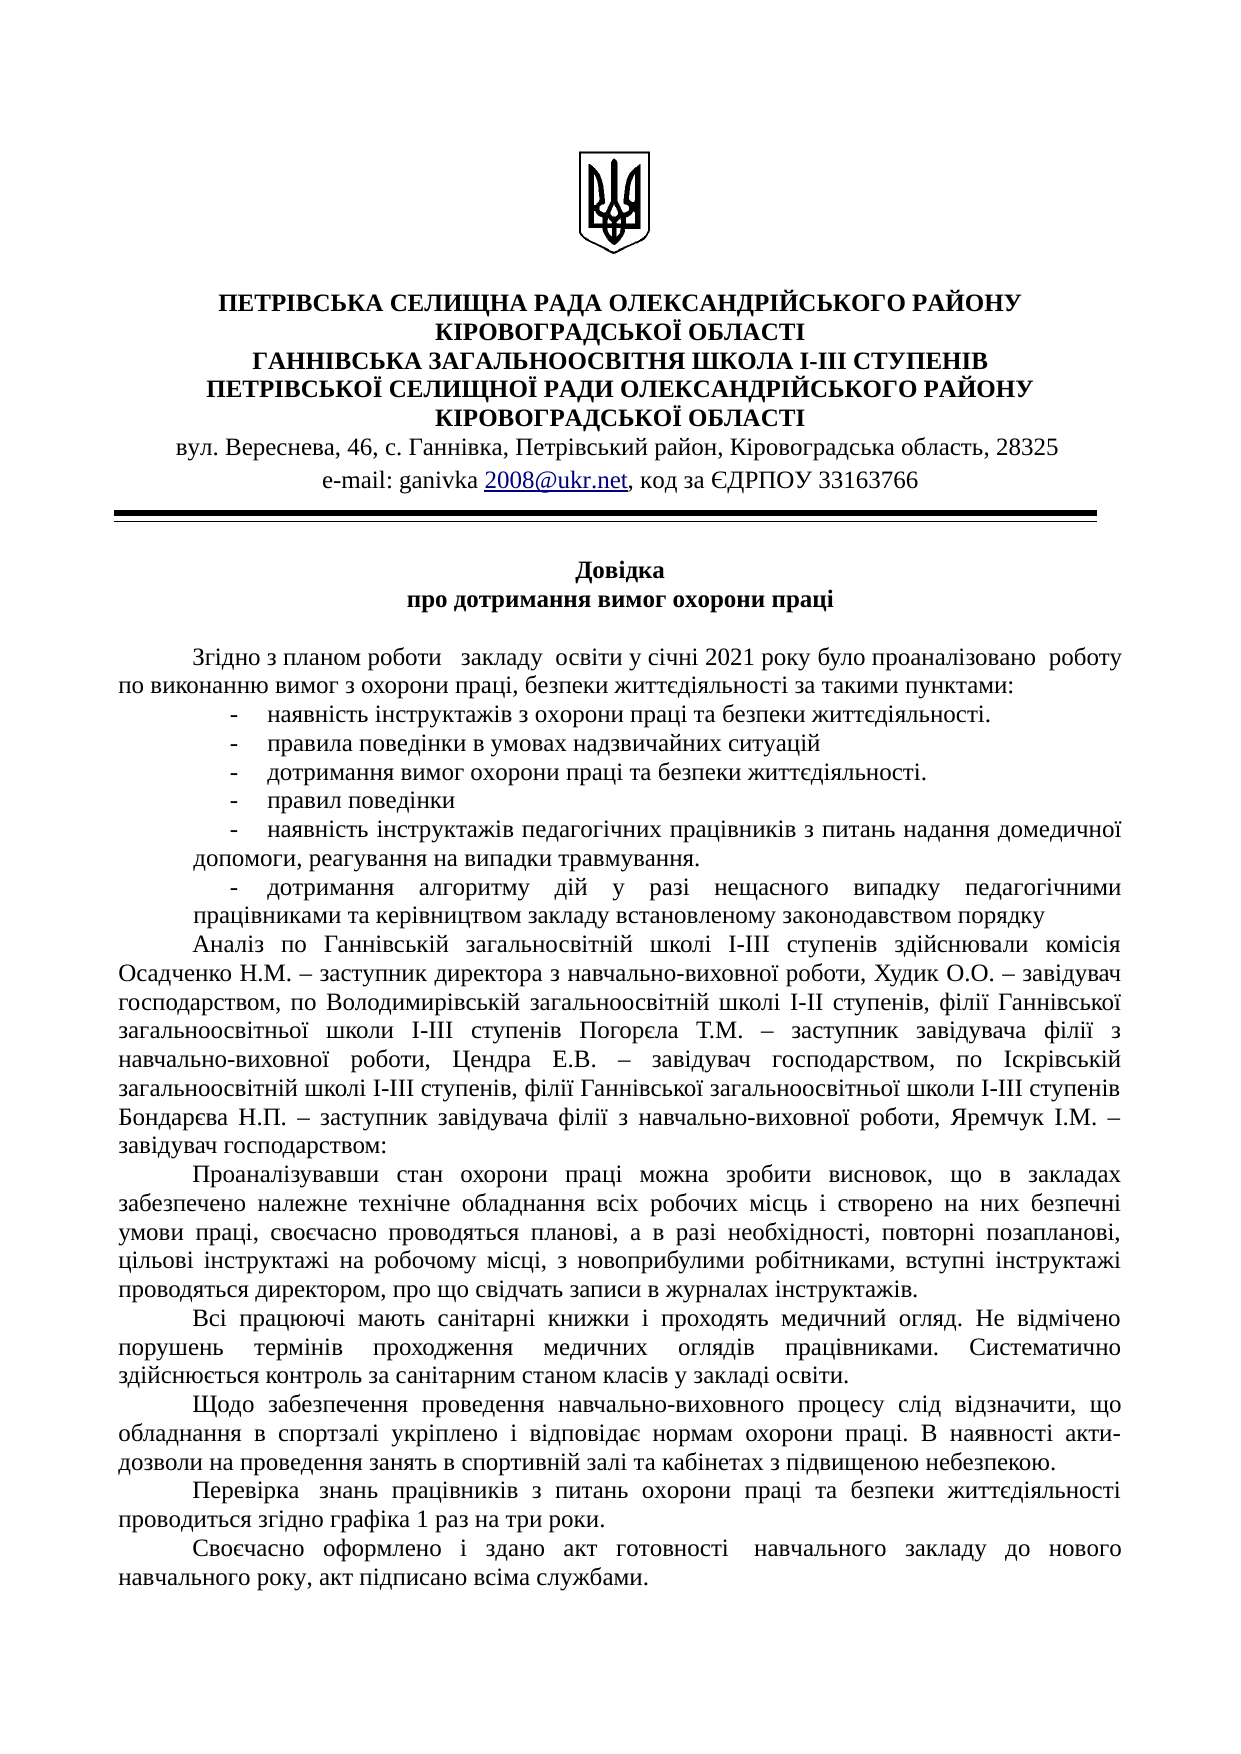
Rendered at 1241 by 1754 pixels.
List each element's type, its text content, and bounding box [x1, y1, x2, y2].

text Всі працюючі мають санітарні книжки і проходять медичний огляд. Не відмічено порушень термінів проходження медичних оглядів працівниками. Систематично здійснюється контроль за санітарним станом класів у закладі освіти. [118, 1303, 1122, 1389]
text про дотримання вимог охорони праці [118, 584, 1122, 613]
text Довідка [118, 556, 1122, 584]
text вул. Вереснева, 46, с. Ганнівка, Петрівський район, Кіровоградська область, 28325 [118, 432, 1122, 461]
text Перевірка знань працівників з питань охорони праці та безпеки життєдіяльності проводиться згідно графіка 1 раз на три роки. [118, 1476, 1122, 1533]
list наявність інструктажів педагогічних працівників з питань надання домедичної допомоги, реагування на випадки травмування. [156, 814, 1122, 872]
text ГАННІВСЬКА ЗАГАЛЬНООСВІТНЯ ШКОЛА І-ІІІ СТУПЕНІВ [118, 346, 1122, 374]
text ПЕТРІВСЬКА СЕЛИЩНА РАДА ОЛЕКСАНДРІЙСЬКОГО РАЙОНУ КІРОВОГРАДСЬКОЇ ОБЛАСТІ [118, 288, 1122, 346]
text Згідно з планом роботи закладу освіти у січні 2021 року було проаналізовано роботу по виконанню вимог з охорони праці, безпеки життєдіяльності за такими пунктами: [118, 642, 1122, 699]
list правила поведінки в умовах надзвичайних ситуацій [156, 728, 1122, 757]
text ПЕТРІВСЬКОЇ СЕЛИЩНОЇ РАДИ ОЛЕКСАНДРІЙСЬКОГО РАЙОНУ КІРОВОГРАДСЬКОЇ ОБЛАСТІ [118, 374, 1122, 432]
text e-mail: ganivka 2008@ukr.net, код за ЄДРПОУ 33163766 [118, 465, 1122, 494]
list дотримання алгоритму дій у разі нещасного випадку педагогічними працівниками та керівництвом закладу встановленому законодавством порядку [156, 872, 1122, 929]
text Аналіз по Ганнівській загальносвітній школі І-ІІІ ступенів здійснювали комісія Осадченко Н.М. – заступник директора з навчально-виховної роботи, Худик О.О. – завідувач господарством, по Володимирівській загальноосвітній школі І-ІІ ступенів, філії Ганнівської загальноосвітньої школи І-ІІІ ступенів Погорєла Т.М. – заступник завідувача філії з навчально-виховної роботи, Цендра Е.В. – завідувач господарством, по Іскрівській загальноосвітній школі І-ІІІ ступенів, філії Ганнівської загальноосвітньої школи І-ІІІ ступенів Бондарєва Н.П. – заступник завідувача філії з навчально-виховної роботи, Яремчук І.М. – завідувач господарством: [118, 929, 1122, 1159]
text Проаналізувавши стан охорони праці можна зробити висновок, що в закладах забезпечено належне технічне обладнання всіх робочих місць і створено на них безпечні умови праці, своєчасно проводяться планові, а в разі необхідності, повторні позапланові, цільові інструктажі на робочому місці, з новоприбулими робітниками, вступні інструктажі проводяться директором, про що свідчать записи в журналах інструктажів. [118, 1159, 1122, 1303]
text Своєчасно оформлено і здано акт готовності навчального закладу до нового навчального року, акт підписано всіма службами. [118, 1533, 1122, 1591]
list дотримання вимог охорони праці та безпеки життєдіяльності. [156, 757, 1122, 786]
text Щодо забезпечення проведення навчально-виховного процесу слід відзначити, що обладнання в спортзалі укріплено і відповідає нормам охорони праці. В наявності акти-дозволи на проведення занять в спортивній залі та кабінетах з підвищеною небезпекою. [118, 1389, 1122, 1476]
list наявність інструктажів з охорони праці та безпеки життєдіяльності. [156, 699, 1122, 728]
list правил поведінки [156, 786, 1122, 814]
